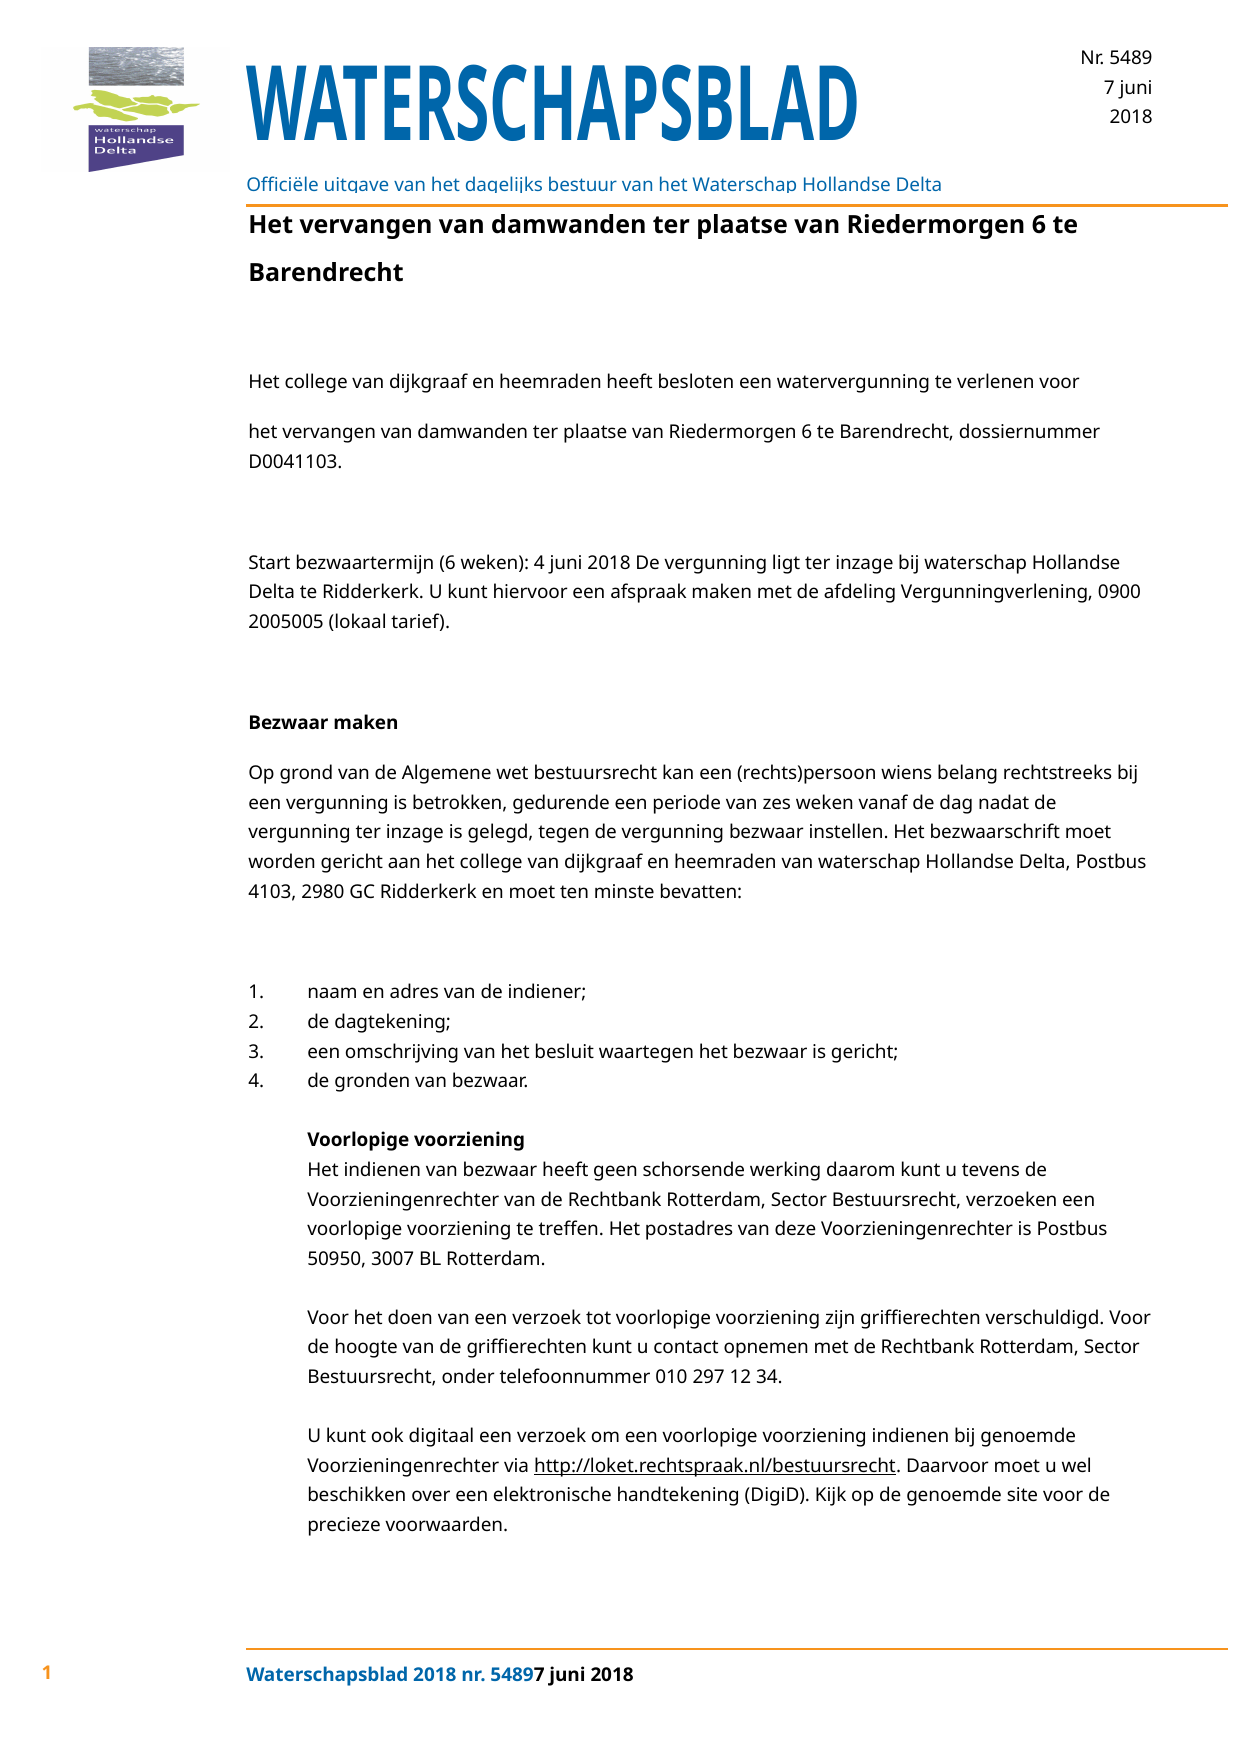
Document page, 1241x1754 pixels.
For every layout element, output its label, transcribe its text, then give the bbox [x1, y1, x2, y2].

list Voor het doen van een verzoek tot voorlopige voorziening zijn griffierechten verschuldigd. Voor de hoogte van de griffierechten kunt u contact opnemen met de Rechtbank Rotterdam, Sector Bestuursrecht, onder telefoonnummer 010 297 12 34. [248, 1304, 1152, 1389]
picture [41, 47, 231, 172]
text Bezwaar maken [248, 709, 1152, 735]
text het vervangen van damwanden ter plaatse van Riedermorgen 6 te Barendrecht, dossiernummer D0041103. [248, 419, 1152, 474]
text Op grond van de Algemene wet bestuursrecht kan een (rechts)persoon wiens belang rechtstreeks bij een vergunning is betrokken, gedurende een periode van zes weken vanaf de dag nadat de vergunning ter inzage is gelegd, tegen de vergunning bezwaar instellen. Het bezwaarschrift moet worden gericht aan het college van dijkgraaf en heemraden van waterschap Hollandse Delta, Postbus 4103, 2980 GC Ridderkerk en moet ten minste bevatten: [248, 759, 1152, 904]
list een omschrijving van het besluit waartegen het bezwaar is gericht; [248, 1038, 1152, 1064]
text Het college van dijkgraaf en heemraden heeft besloten een watervergunning te verlenen voor [248, 368, 1152, 394]
list U kunt ook digitaal een verzoek om een voorlopige voorziening indienen bij genoemde Voorzieningenrechter via http://loket.rechtspraak.nl/bestuursrecht. Daarvoor moet u wel beschikken over een elektronische handtekening (DigiD). Kijk op de genoemde site voor de precieze voorwaarden. [248, 1422, 1152, 1537]
list de dagtekening; [248, 1008, 1152, 1034]
list de gronden van bezwaar. [248, 1067, 1152, 1093]
list Het indienen van bezwaar heeft geen schorsende werking daarom kunt u tevens de Voorzieningenrechter van de Rechtbank Rotterdam, Sector Bestuursrecht, verzoeken een voorlopige voorziening te treffen. Het postadres van deze Voorzieningenrechter is Postbus 50950, 3007 BL Rotterdam. [248, 1156, 1152, 1271]
list Voorlopige voorziening [248, 1127, 1152, 1152]
text Het vervangen van damwanden ter plaatse van Riedermorgen 6 te Barendrecht [248, 207, 1152, 288]
text Start bezwaartermijn (6 weken): 4 juni 2018 De vergunning ligt ter inzage bij waterschap Hollandse Delta te Ridderkerk. U kunt hiervoor een afspraak maken met de afdeling Vergunningverlening, 0900 2005005 (lokaal tarief). [248, 549, 1152, 634]
list naam en adres van de indiener; [248, 979, 1152, 1004]
